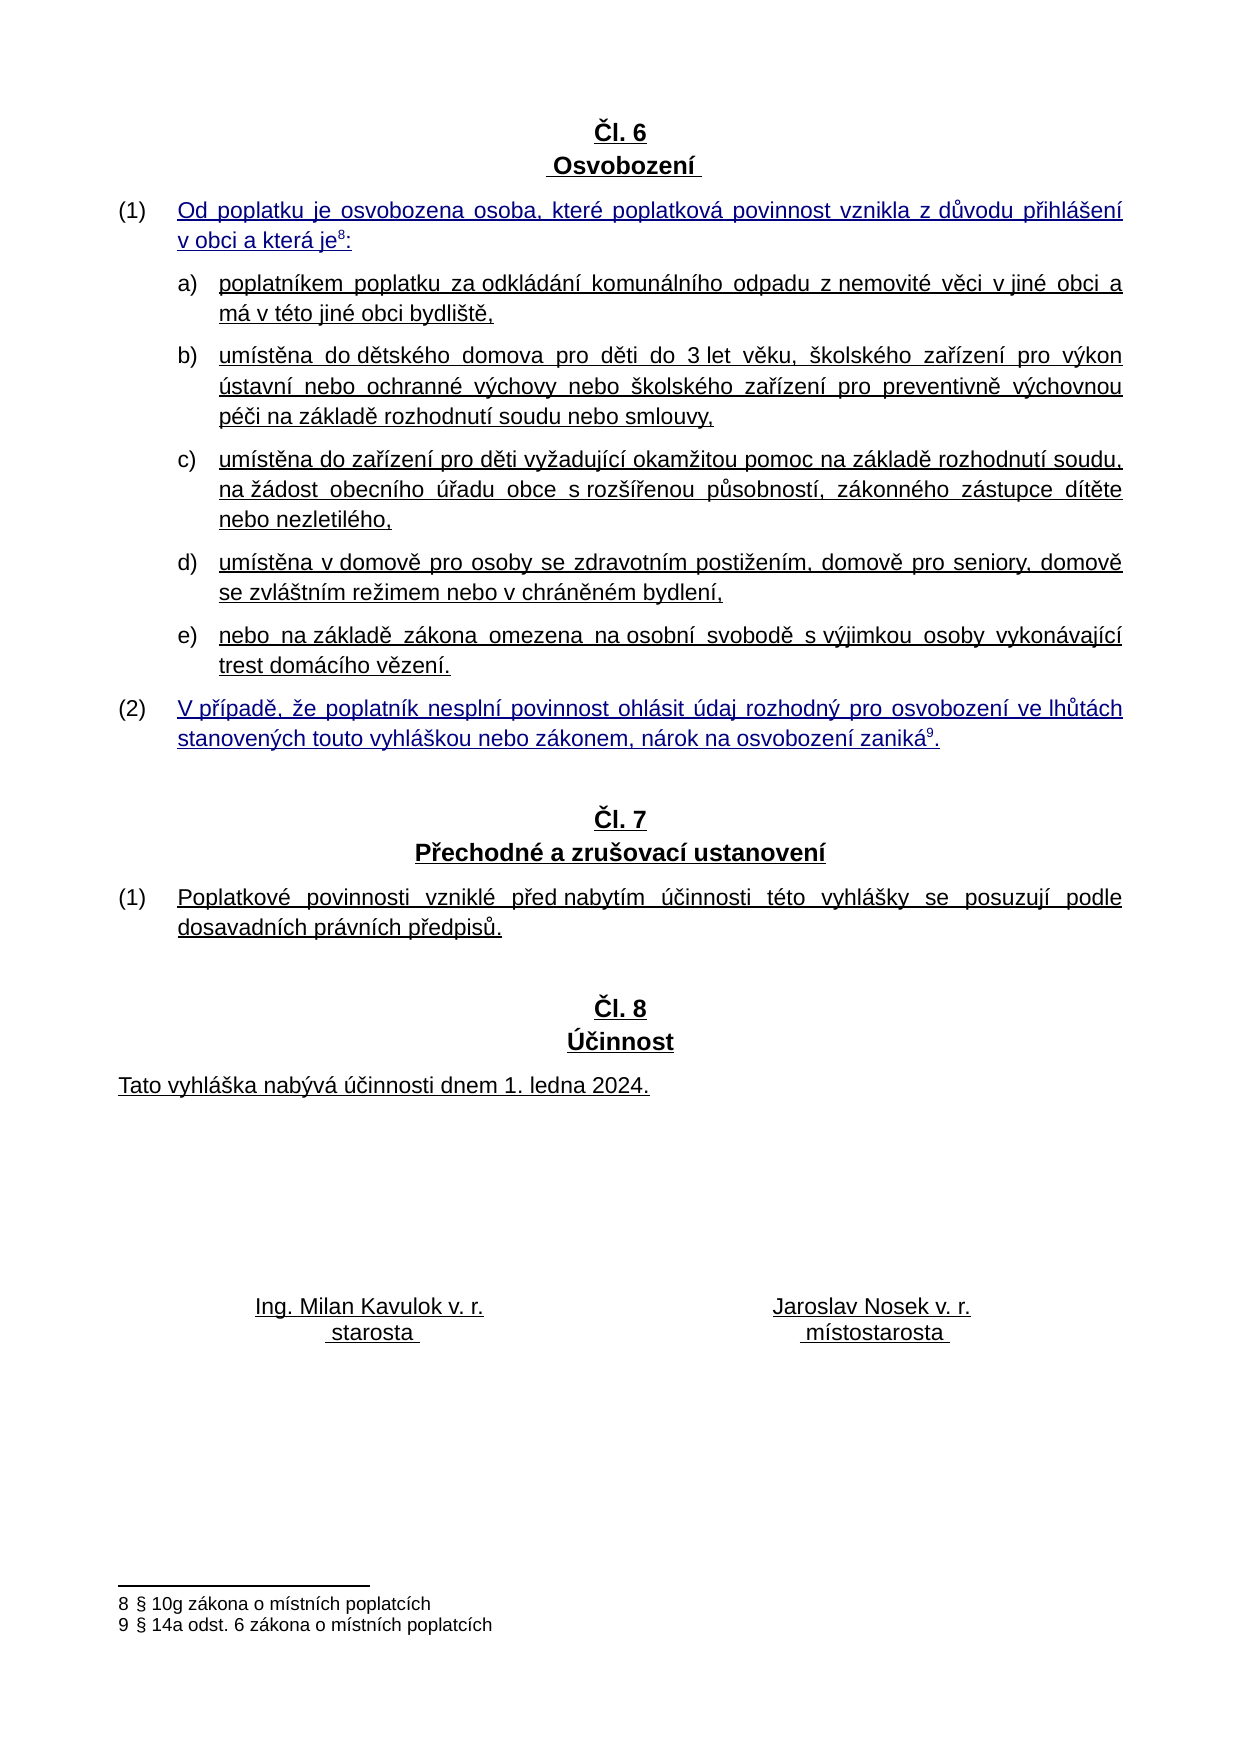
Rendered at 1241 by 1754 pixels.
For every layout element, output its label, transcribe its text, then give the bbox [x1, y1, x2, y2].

list V případě, že poplatník nesplní povinnost ohlásit údaj rozhodný pro osvobození ve lhůtách stanovených touto vyhláškou nebo zákonem, nárok na osvobození zaniká. [118, 694, 1122, 751]
table_cell [118, 1351, 620, 1469]
table_header Ing. Milan Kavulok v. r. starosta [118, 1233, 620, 1351]
table_header Jaroslav Nosek v. r. místostarosta [620, 1233, 1122, 1351]
list umístěna v domově pro osoby se zdravotním postižením, domově pro seniory, domově se zvláštním režimem nebo v chráněném bydlení, [177, 549, 1122, 605]
table_cell [620, 1351, 1122, 1469]
subtitle Čl. 7 Přechodné a zrušovací ustanovení [118, 805, 1122, 867]
list poplatníkem poplatku za odkládání komunálního odpadu z nemovité věci v jiné obci a má v této jiné obci bydliště, [177, 269, 1122, 326]
list nebo na základě zákona omezena na osobní svobodě s výjimkou osoby vykonávající trest domácího vězení. [177, 622, 1122, 678]
list § 14a odst. 6 zákona o místních poplatcích [118, 1614, 1122, 1635]
list umístěna do zařízení pro děti vyžadující okamžitou pomoc na základě rozhodnutí soudu, na žádost obecního úřadu obce s rozšířenou působností, zákonného zástupce dítěte nebo nezletilého, [177, 446, 1122, 532]
list umístěna do dětského domova pro děti do 3 let věku, školského zařízení pro výkon ústavní nebo ochranné výchovy nebo školského zařízení pro preventivně výchovnou péči na základě rozhodnutí soudu nebo smlouvy, [177, 342, 1122, 429]
subtitle Čl. 6 Osvobození [118, 118, 1122, 180]
list § 10g zákona o místních poplatcích [118, 1592, 1122, 1614]
list Poplatkové povinnosti vzniklé před nabytím účinnosti této vyhlášky se posuzují podle dosavadních právních předpisů. [118, 883, 1122, 940]
text Tato vyhláška nabývá účinnosti dnem 1. ledna 2024. [118, 1072, 1122, 1099]
list Od poplatku je osvobozena osoba, které poplatková povinnost vznikla z důvodu přihlášení v obci a která je: [118, 197, 1122, 253]
subtitle Čl. 8 Účinnost [118, 994, 1122, 1056]
